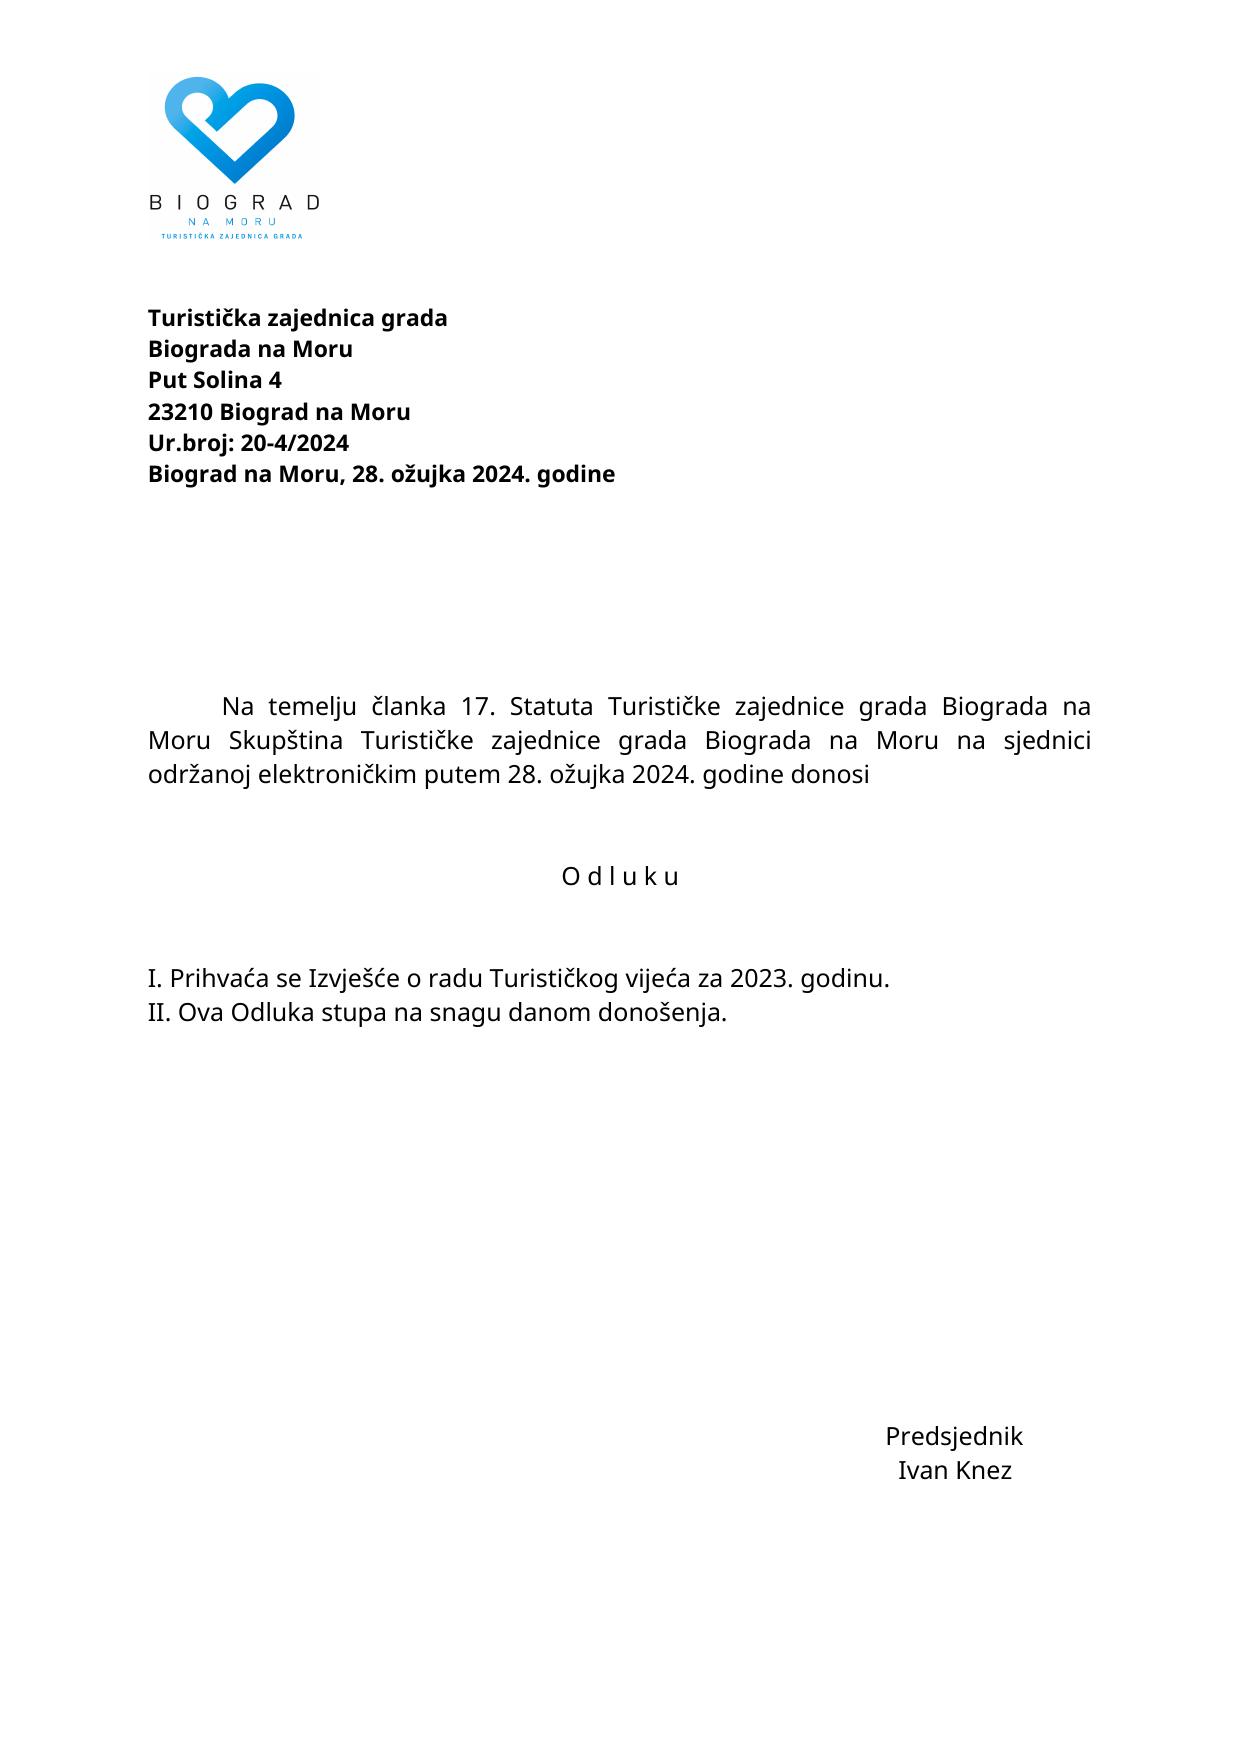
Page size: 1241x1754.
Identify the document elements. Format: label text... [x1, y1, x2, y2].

text II. Ova Odluka stupa na snagu danom donošenja. [148, 995, 1093, 1029]
text Predsjednik [148, 1418, 1093, 1453]
text 23210 Biograd na Moru [148, 395, 1093, 427]
text O d l u k u [148, 858, 1093, 893]
text Biograda na Moru [148, 333, 1093, 364]
text Turistička zajednica grada [148, 302, 1093, 333]
text Ivan Knez [148, 1453, 1093, 1487]
text I. Prihvaća se Izvješće o radu Turističkog vijeća za 2023. godinu. [148, 961, 1093, 995]
text Ur.broj: 20-4/2024 [148, 427, 1093, 458]
text Biograd na Moru, 28. ožujka 2024. godine [148, 458, 1093, 489]
text Put Solina 4 [148, 364, 1093, 395]
text Na temelju članka 17. Statuta Turističke zajednice grada Biograda na Moru Skupština Turističke zajednice grada Biograda na Moru na sjednici održanoj elektroničkim putem 28. ožujka 2024. godine donosi [148, 688, 1093, 790]
